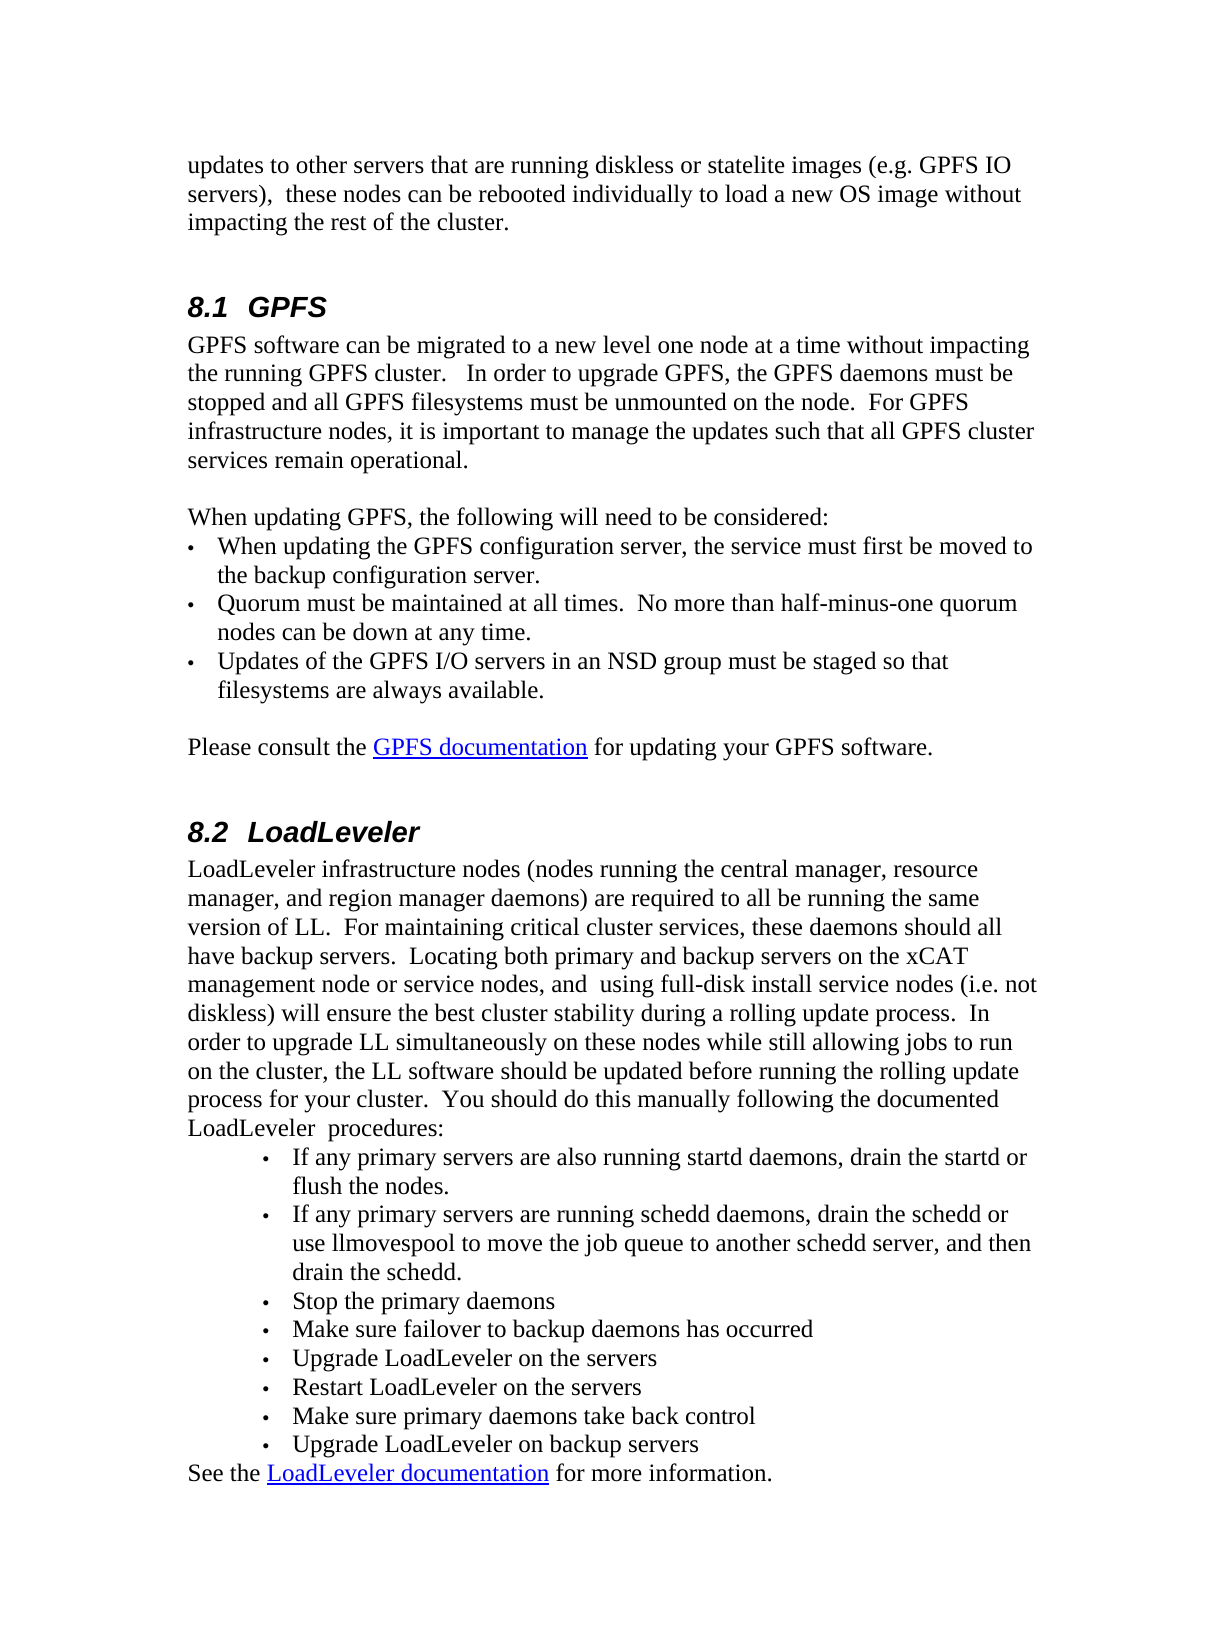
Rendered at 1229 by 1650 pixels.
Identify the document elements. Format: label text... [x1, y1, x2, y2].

list Make sure failover to backup daemons has occurred [262, 1314, 1041, 1343]
text When updating GPFS, the following will need to be considered: [187, 502, 1041, 531]
text updates to other servers that are running diskless or statelite images (e.g. GPFS IO servers), these nodes can be rebooted individually to load a new OS image without impacting the rest of the cluster. [187, 150, 1041, 236]
list When updating the GPFS configuration server, the service must first be moved to the backup configuration server. [187, 531, 1041, 588]
list Updates of the GPFS I/O servers in an NSD group must be staged so that filesystems are always available. [187, 646, 1041, 703]
list Upgrade LoadLeveler on backup servers [262, 1429, 1041, 1458]
subtitle LoadLeveler [187, 815, 1041, 848]
text Please consult the GPFS documentation for updating your GPFS software. [187, 732, 1041, 761]
list Upgrade LoadLeveler on the servers [262, 1343, 1041, 1372]
list Make sure primary daemons take back control [262, 1401, 1041, 1429]
list If any primary servers are also running startd daemons, drain the startd or flush the nodes. [262, 1142, 1041, 1199]
list Restart LoadLeveler on the servers [262, 1372, 1041, 1401]
list Stop the primary daemons [262, 1286, 1041, 1314]
list If any primary servers are running schedd daemons, drain the schedd or use llmovespool to move the job queue to another schedd server, and then drain the schedd. [262, 1199, 1041, 1286]
text LoadLeveler infrastructure nodes (nodes running the central manager, resource manager, and region manager daemons) are required to all be running the same version of LL. For maintaining critical cluster services, these daemons should all have backup servers. Locating both primary and backup servers on the xCAT management node or service nodes, and using full-disk install service nodes (i.e. not diskless) will ensure the best cluster stability during a rolling update process. In order to upgrade LL simultaneously on these nodes while still allowing jobs to run on the cluster, the LL software should be updated before running the rolling update process for your cluster. You should do this manually following the documented LoadLeveler procedures: [187, 854, 1041, 1142]
text See the LoadLeveler documentation for more information. [187, 1458, 1041, 1487]
list Quorum must be maintained at all times. No more than half-minus-one quorum nodes can be down at any time. [187, 588, 1041, 646]
subtitle GPFS [187, 290, 1041, 323]
text GPFS software can be migrated to a new level one node at a time without impacting the running GPFS cluster. In order to upgrade GPFS, the GPFS daemons must be stopped and all GPFS filesystems must be unmounted on the node. For GPFS infrastructure nodes, it is important to manage the updates such that all GPFS cluster services remain operational. [187, 330, 1041, 473]
